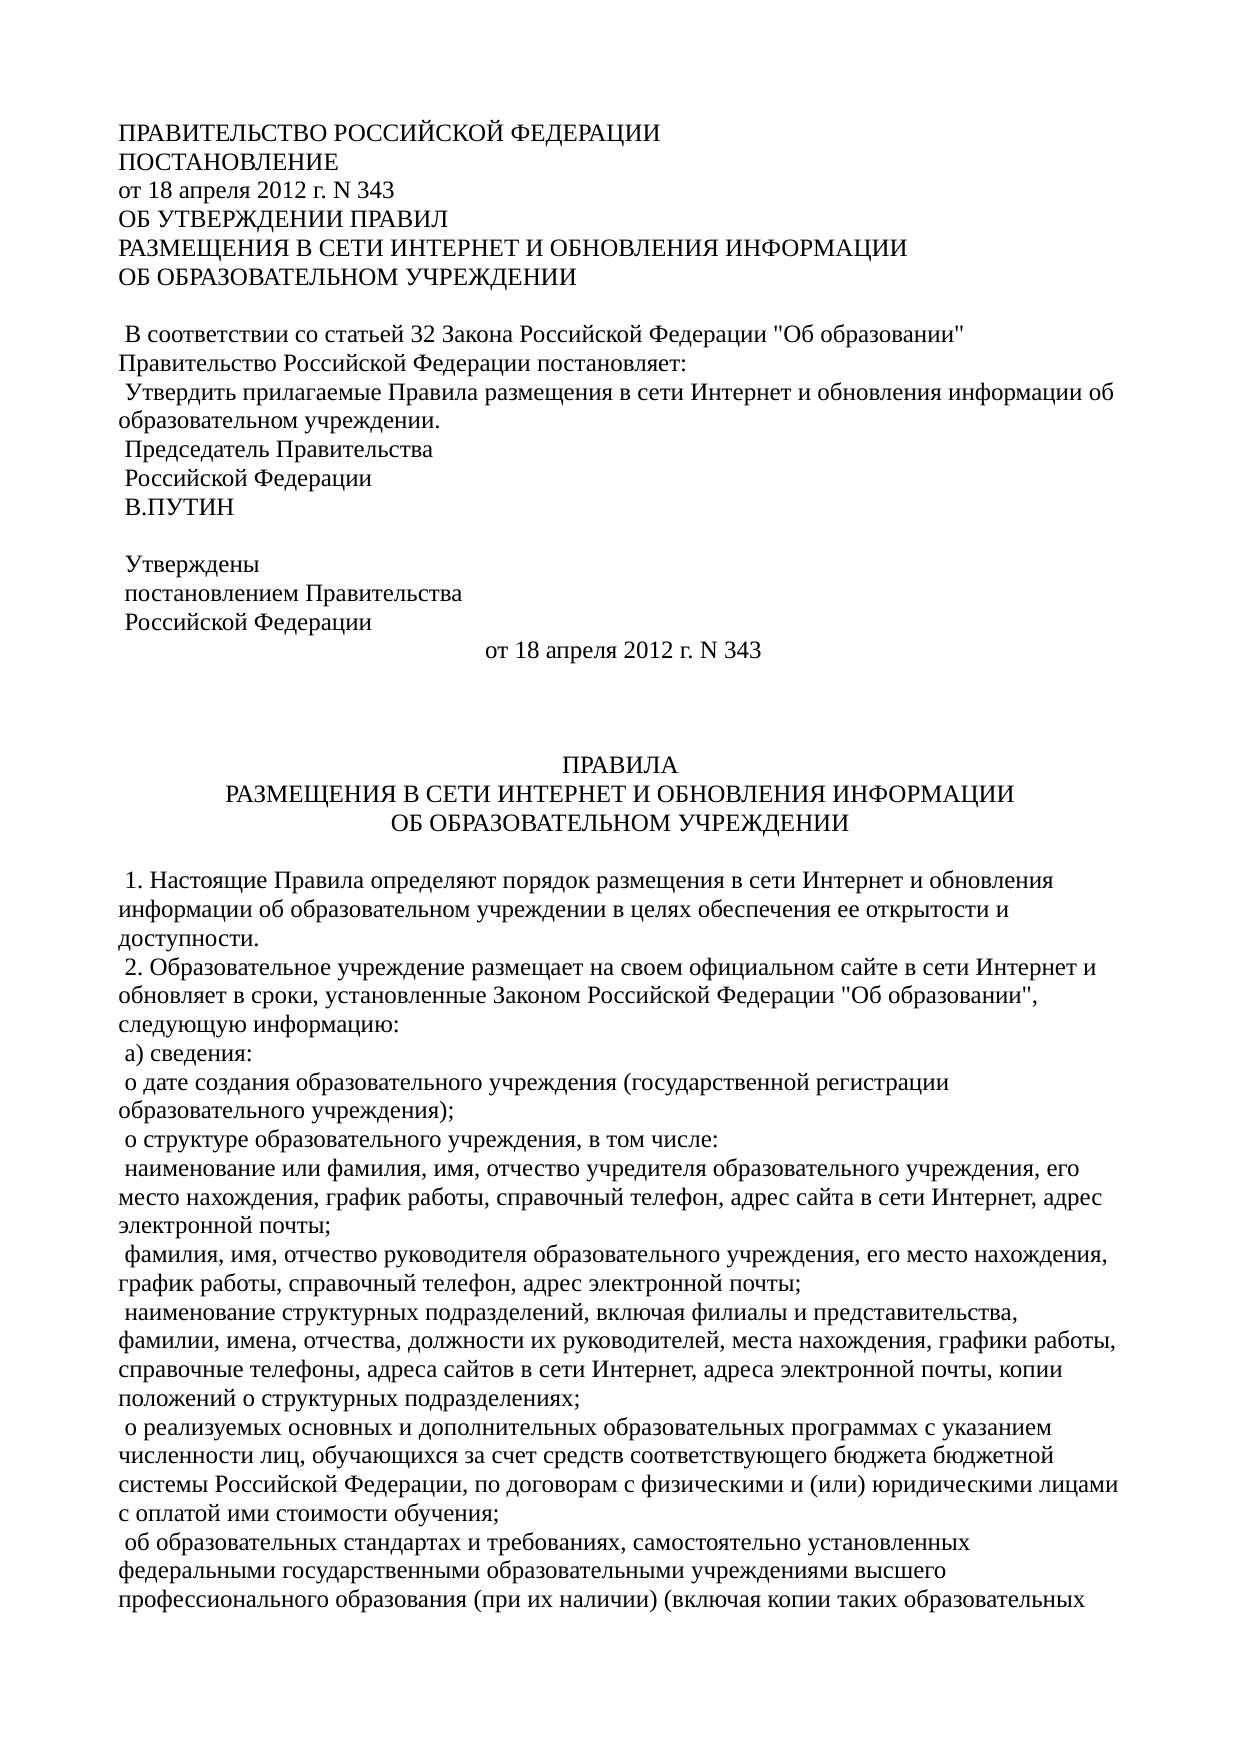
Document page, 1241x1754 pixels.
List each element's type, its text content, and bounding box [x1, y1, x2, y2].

text Председатель Правительства [118, 434, 1122, 463]
text В соответствии со статьей 32 Закона Российской Федерации "Об образовании" Правительство Российской Федерации постановляет: [118, 319, 1122, 377]
text 1. Настоящие Правила определяют порядок размещения в сети Интернет и обновления информации об образовательном учреждении в целях обеспечения ее открытости и доступности. [118, 866, 1122, 952]
text а) сведения: [118, 1038, 1122, 1067]
text РАЗМЕЩЕНИЯ В СЕТИ ИНТЕРНЕТ И ОБНОВЛЕНИЯ ИНФОРМАЦИИ [118, 779, 1122, 808]
text о дате создания образовательного учреждения (государственной регистрации образовательного учреждения); [118, 1067, 1122, 1124]
text РАЗМЕЩЕНИЯ В СЕТИ ИНТЕРНЕТ И ОБНОВЛЕНИЯ ИНФОРМАЦИИ [118, 233, 1122, 262]
text ПРАВИТЕЛЬСТВО РОССИЙСКОЙ ФЕДЕРАЦИИ [118, 118, 1122, 147]
text ПОСТАНОВЛЕНИЕ [118, 147, 1122, 176]
text ОБ ОБРАЗОВАТЕЛЬНОМ УЧРЕЖДЕНИИ [118, 262, 1122, 291]
text Российской Федерации [118, 607, 1122, 636]
text 2. Образовательное учреждение размещает на своем официальном сайте в сети Интернет и обновляет в сроки, установленные Законом Российской Федерации "Об образовании", следующую информацию: [118, 952, 1122, 1038]
text Российской Федерации [118, 463, 1122, 492]
text от 18 апреля 2012 г. N 343 [118, 176, 1122, 204]
text от 18 апреля 2012 г. N 343 [118, 636, 1122, 664]
text ПРАВИЛА [118, 751, 1122, 779]
text о реализуемых основных и дополнительных образовательных программах с указанием численности лиц, обучающихся за счет средств соответствующего бюджета бюджетной системы Российской Федерации, по договорам с физическими и (или) юридическими лицами с оплатой ими стоимости обучения; [118, 1412, 1122, 1527]
text наименование или фамилия, имя, отчество учредителя образовательного учреждения, его место нахождения, график работы, справочный телефон, адрес сайта в сети Интернет, адрес электронной почты; [118, 1153, 1122, 1239]
text о структуре образовательного учреждения, в том числе: [118, 1124, 1122, 1153]
text наименование структурных подразделений, включая филиалы и представительства, фамилии, имена, отчества, должности их руководителей, места нахождения, графики работы, справочные телефоны, адреса сайтов в сети Интернет, адреса электронной почты, копии положений о структурных подразделениях; [118, 1297, 1122, 1412]
text об образовательных стандартах и требованиях, самостоятельно установленных федеральными государственными образовательными учреждениями высшего профессионального образования (при их наличии) (включая копии таких образовательных [118, 1527, 1122, 1613]
text Утвердить прилагаемые Правила размещения в сети Интернет и обновления информации об образовательном учреждении. [118, 377, 1122, 434]
text ОБ ОБРАЗОВАТЕЛЬНОМ УЧРЕЖДЕНИИ [118, 808, 1122, 837]
text Утверждены [118, 549, 1122, 578]
text ОБ УТВЕРЖДЕНИИ ПРАВИЛ [118, 204, 1122, 233]
text В.ПУТИН [118, 492, 1122, 521]
text постановлением Правительства [118, 578, 1122, 607]
text фамилия, имя, отчество руководителя образовательного учреждения, его место нахождения, график работы, справочный телефон, адрес электронной почты; [118, 1239, 1122, 1297]
